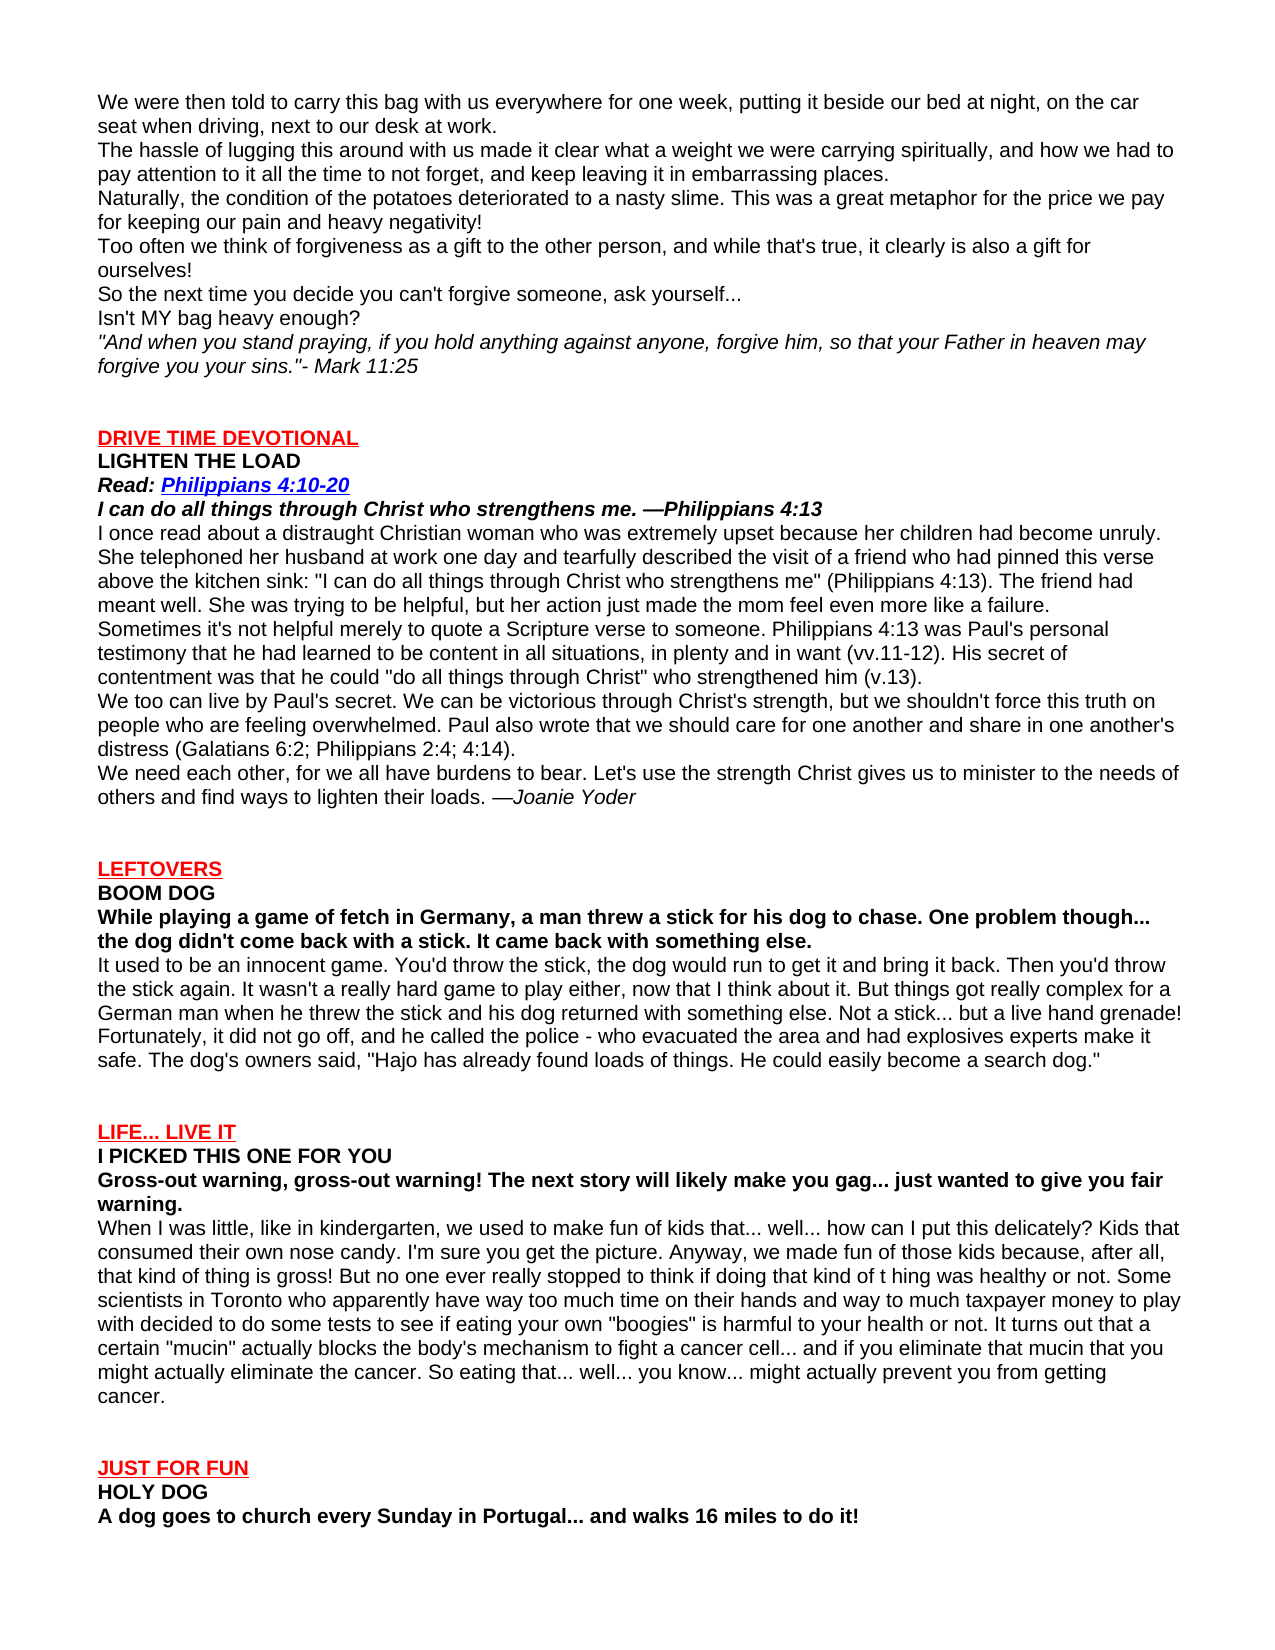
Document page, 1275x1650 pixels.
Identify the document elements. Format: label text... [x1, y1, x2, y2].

text Isn't MY bag heavy enough? [97, 306, 1185, 329]
text So the next time you decide you can't forgive someone, ask yourself... [97, 282, 1185, 306]
text While playing a game of fetch in Germany, a man threw a stick for his dog to chase. One problem though... the dog didn't come back with a stick. It came back with something else. [97, 904, 1185, 952]
text HOLY DOG [97, 1479, 1185, 1503]
text It used to be an innocent game. You'd throw the stick, the dog would run to get it and bring it back. Then you'd throw the stick again. It wasn't a really hard game to play either, now that I think about it. But things got really complex for a German man when he threw the stick and his dog returned with something else. Not a stick... but a live hand grenade! Fortunately, it did not go off, and he called the police - who evacuated the area and had explosives experts make it safe. The dog's owners said, "Hajo has already found loads of things. He could easily become a search dog." [97, 952, 1185, 1072]
text When I was little, like in kindergarten, we used to make fun of kids that... well... how can I put this delicately? Kids that consumed their own nose candy. I'm sure you get the picture. Anyway, we made fun of those kids because, after all, that kind of thing is gross! But no one ever really stopped to think if doing that kind of t hing was healthy or not. Some scientists in Toronto who apparently have way too much time on their hands and way to much taxpayer money to play with decided to do some tests to see if eating your own "boogies" is harmful to your health or not. It turns out that a certain "mucin" actually blocks the body's mechanism to fight a cancer cell... and if you eliminate that mucin that you might actually eliminate the cancer. So eating that... well... you know... might actually prevent you from getting cancer. [97, 1216, 1185, 1408]
text JUST FOR FUN [97, 1456, 1185, 1479]
text Naturally, the condition of the potatoes deteriorated to a nasty slime. This was a great metaphor for the price we pay for keeping our pain and heavy negativity! [97, 186, 1185, 234]
text We need each other, for we all have burdens to bear. Let's use the strength Christ gives us to minister to the needs of others and find ways to lighten their loads. —Joanie Yoder [97, 761, 1185, 809]
text Gross-out warning, gross-out warning! The next story will likely make you gag... just wanted to give you fair warning. [97, 1168, 1185, 1216]
text Too often we think of forgiveness as a gift to the other person, and while that's true, it clearly is also a gift for ourselves! [97, 234, 1185, 282]
text Read: Philippians 4:10-20 [97, 473, 1185, 497]
text The hassle of lugging this around with us made it clear what a weight we were carrying spiritually, and how we had to pay attention to it all the time to not forget, and keep leaving it in embarrassing places. [97, 138, 1185, 186]
text I once read about a distraught Christian woman who was extremely upset because her children had become unruly. She telephoned her husband at work one day and tearfully described the visit of a friend who had pinned this verse above the kitchen sink: "I can do all things through Christ who strengthens me" (Philippians 4:13). The friend had meant well. She was trying to be helpful, but her action just made the mom feel even more like a failure. [97, 521, 1185, 617]
text We were then told to carry this bag with us everywhere for one week, putting it beside our bed at night, on the car seat when driving, next to our desk at work. [97, 90, 1185, 138]
text LIFE... LIVE IT [97, 1120, 1185, 1144]
text I PICKED THIS ONE FOR YOU [97, 1144, 1185, 1168]
text LIGHTEN THE LOAD [97, 449, 1185, 473]
text "And when you stand praying, if you hold anything against anyone, forgive him, so that your Father in heaven may forgive you your sins."- Mark 11:25 [97, 329, 1185, 377]
text Sometimes it's not helpful merely to quote a Scripture verse to someone. Philippians 4:13 was Paul's personal testimony that he had learned to be content in all situations, in plenty and in want (vv.11-12). His secret of contentment was that he could "do all things through Christ" who strengthened him (v.13). [97, 617, 1185, 689]
text DRIVE TIME DEVOTIONAL [97, 425, 1185, 449]
text We too can live by Paul's secret. We can be victorious through Christ's strength, but we shouldn't force this truth on people who are feeling overwhelmed. Paul also wrote that we should care for one another and share in one another's distress (Galatians 6:2; Philippians 2:4; 4:14). [97, 689, 1185, 761]
text LEFTOVERS [97, 857, 1185, 881]
text A dog goes to church every Sunday in Portugal... and walks 16 miles to do it! [97, 1503, 1185, 1527]
text BOOM DOG [97, 881, 1185, 904]
text I can do all things through Christ who strengthens me. —Philippians 4:13 [97, 497, 1185, 521]
